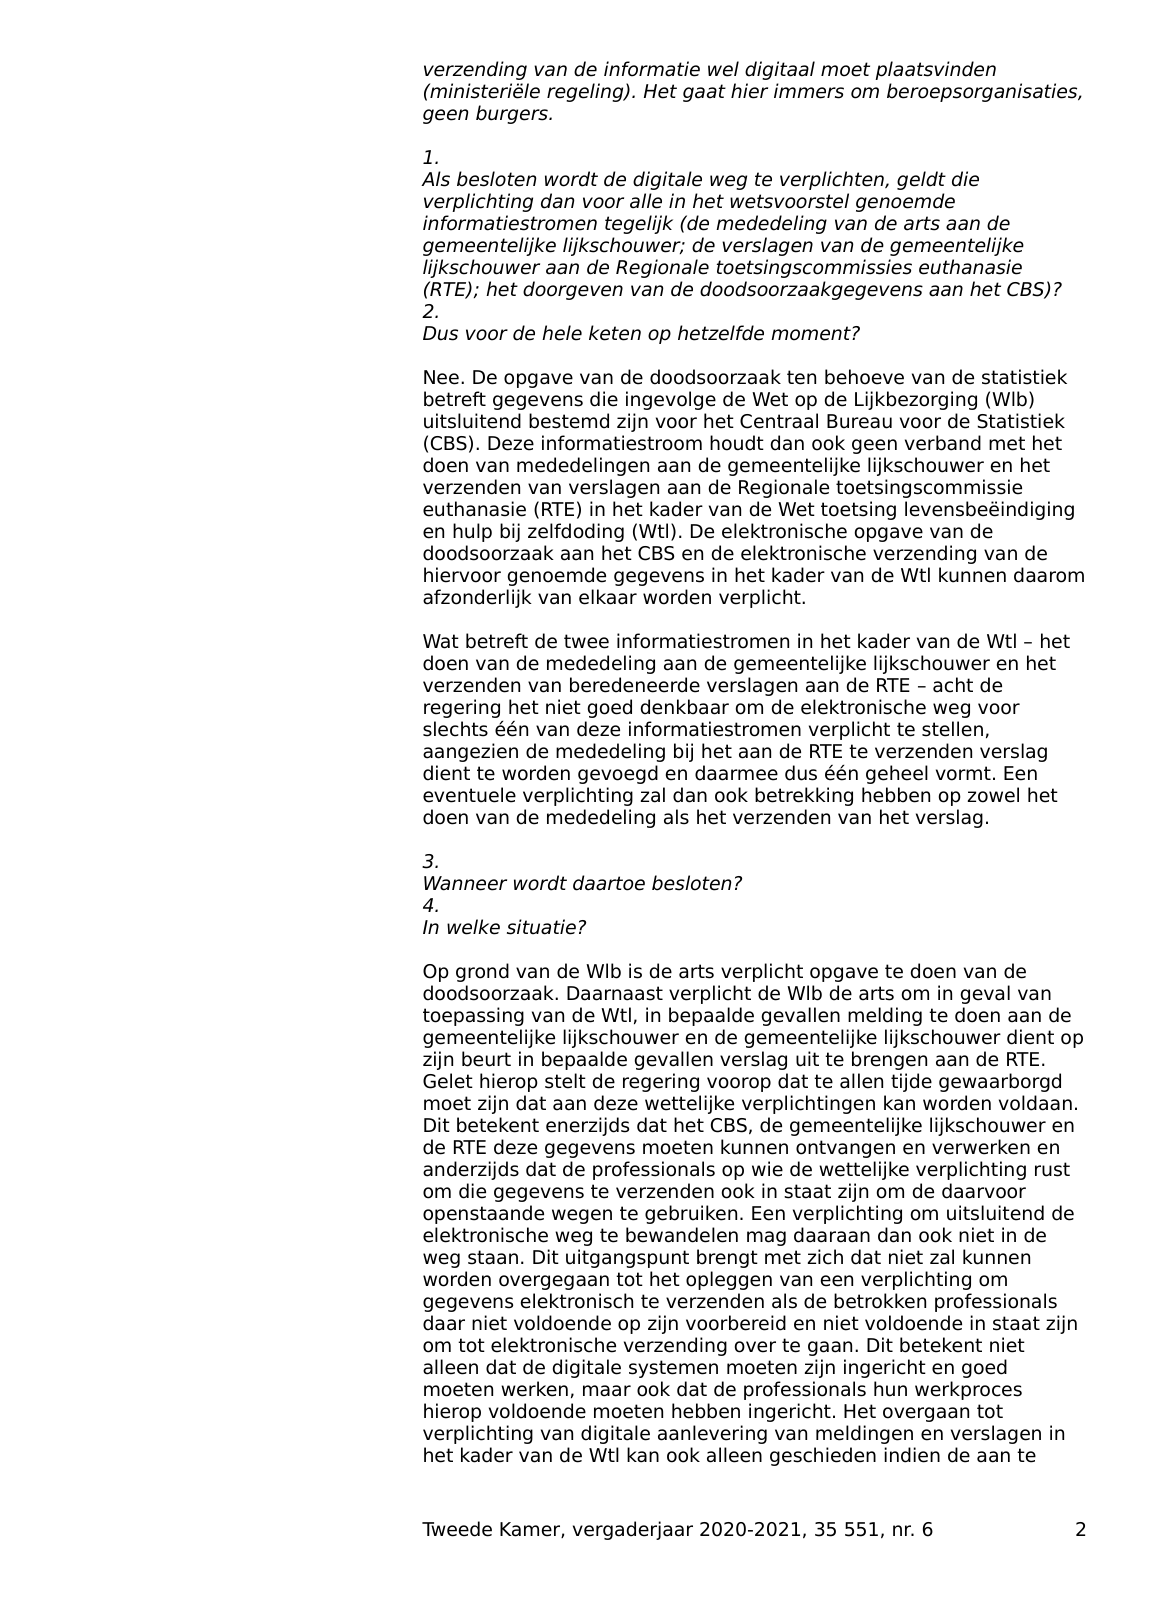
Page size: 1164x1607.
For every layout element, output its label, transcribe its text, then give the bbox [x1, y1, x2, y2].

text Wanneer wordt daartoe besloten? [422, 873, 1087, 895]
text In welke situatie? [422, 917, 1087, 939]
text 3. [422, 851, 1087, 873]
text Wat betreft de twee informatiestromen in het kader van de Wtl – het doen van de mededeling aan de gemeentelijke lijkschouwer en het verzenden van beredeneerde verslagen aan de RTE – acht de regering het niet goed denkbaar om de elektronische weg voor slechts één van deze informatiestromen verplicht te stellen, aangezien de mededeling bij het aan de RTE te verzenden verslag dient te worden gevoegd en daarmee dus één geheel vormt. Een eventuele verplichting zal dan ook betrekking hebben op zowel het doen van de mededeling als het verzenden van het verslag. [422, 631, 1087, 829]
text Op grond van de Wlb is de arts verplicht opgave te doen van de doodsoorzaak. Daarnaast verplicht de Wlb de arts om in geval van toepassing van de Wtl, in bepaalde gevallen melding te doen aan de gemeentelijke lijkschouwer en de gemeentelijke lijkschouwer dient op zijn beurt in bepaalde gevallen verslag uit te brengen aan de RTE. Gelet hierop stelt de regering voorop dat te allen tijde gewaarborgd moet zijn dat aan deze wettelijke verplichtingen kan worden voldaan. Dit betekent enerzijds dat het CBS, de gemeentelijke lijkschouwer en de RTE deze gegevens moeten kunnen ontvangen en verwerken en anderzijds dat de professionals op wie de wettelijke verplichting rust om die gegevens te verzenden ook in staat zijn om de daarvoor openstaande wegen te gebruiken. Een verplichting om uitsluitend de elektronische weg te bewandelen mag daaraan dan ook niet in de weg staan. Dit uitgangspunt brengt met zich dat niet zal kunnen worden overgegaan tot het opleggen van een verplichting om gegevens elektronisch te verzenden als de betrokken professionals daar niet voldoende op zijn voorbereid en niet voldoende in staat zijn om tot elektronische verzending over te gaan. Dit betekent niet alleen dat de digitale systemen moeten zijn ingericht en goed moeten werken, maar ook dat de professionals hun werkproces hierop voldoende moeten hebben ingericht. Het overgaan tot verplichting van digitale aanlevering van meldingen en verslagen in het kader van de Wtl kan ook alleen geschieden indien de aan te [422, 961, 1087, 1467]
text verzending van de informatie wel digitaal moet plaatsvinden (ministeriële regeling). Het gaat hier immers om beroepsorganisaties, geen burgers. [422, 59, 1087, 125]
text Nee. De opgave van de doodsoorzaak ten behoeve van de statistiek betreft gegevens die ingevolge de Wet op de Lijkbezorging (Wlb) uitsluitend bestemd zijn voor het Centraal Bureau voor de Statistiek (CBS). Deze informatiestroom houdt dan ook geen verband met het doen van mededelingen aan de gemeentelijke lijkschouwer en het verzenden van verslagen aan de Regionale toetsingscommissie euthanasie (RTE) in het kader van de Wet toetsing levensbeëindiging en hulp bij zelfdoding (Wtl). De elektronische opgave van de doodsoorzaak aan het CBS en de elektronische verzending van de hiervoor genoemde gegevens in het kader van de Wtl kunnen daarom afzonderlijk van elkaar worden verplicht. [422, 367, 1087, 609]
text Dus voor de hele keten op hetzelfde moment? [422, 323, 1087, 345]
text 1. [422, 147, 1087, 169]
text 4. [422, 895, 1087, 917]
text Als besloten wordt de digitale weg te verplichten, geldt die verplichting dan voor alle in het wetsvoorstel genoemde informatiestromen tegelijk (de mededeling van de arts aan de gemeentelijke lijkschouwer; de verslagen van de gemeentelijke lijkschouwer aan de Regionale toetsingscommissies euthanasie (RTE); het doorgeven van de doodsoorzaakgegevens aan het CBS)? [422, 169, 1087, 301]
text 2. [422, 301, 1087, 323]
